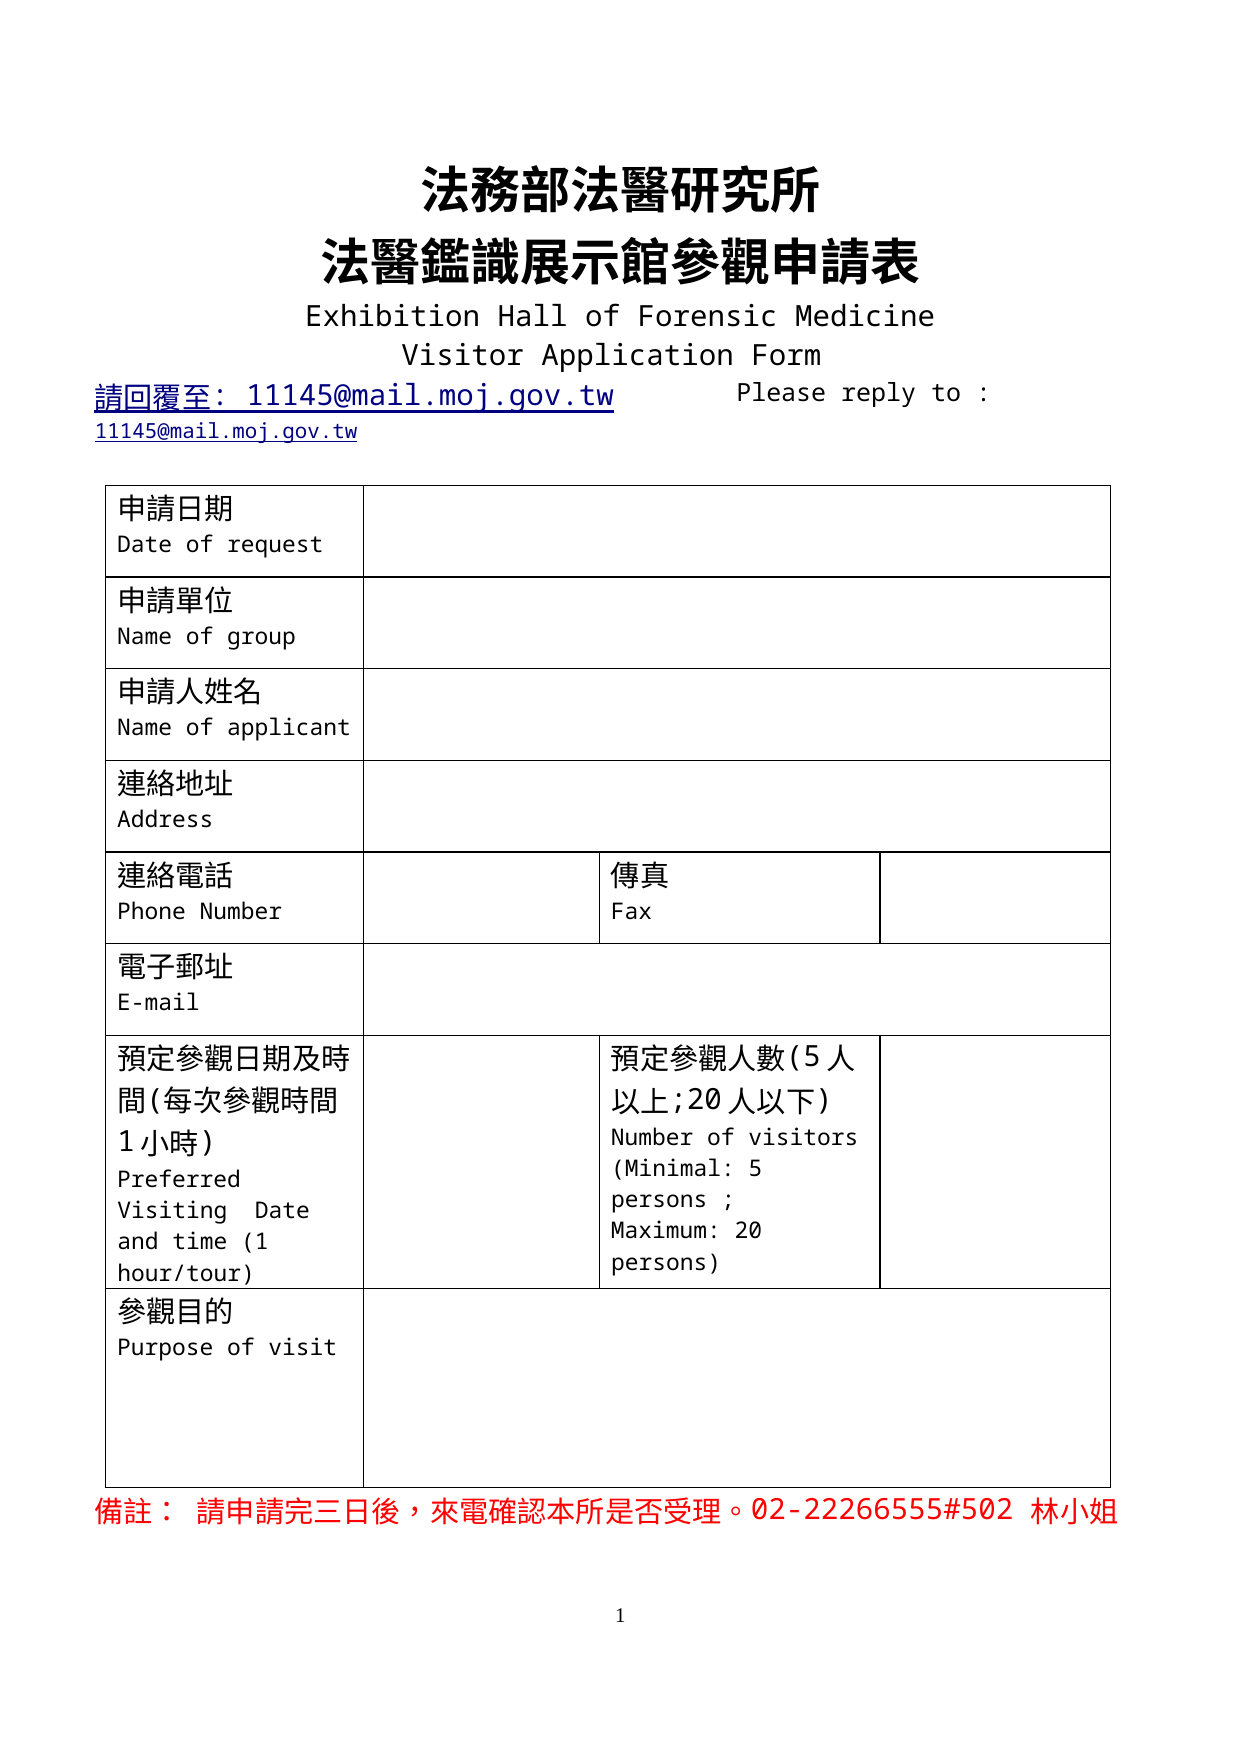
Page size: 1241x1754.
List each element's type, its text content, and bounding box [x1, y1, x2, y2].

table_cell 連絡地址 Address [106, 761, 363, 851]
table_cell [881, 1036, 1110, 1288]
table_cell 電子郵址 E-mail [106, 944, 363, 1035]
table_cell [364, 761, 1110, 851]
text 法務部法醫研究所 [94, 150, 1146, 222]
table_cell [364, 853, 599, 943]
table_cell 連絡電話 Phone Number [106, 853, 363, 943]
table_cell 申請單位 Name of group [106, 578, 363, 668]
text Exhibition Hall of Forensic Medicine [94, 295, 1146, 334]
table_header 申請日期 Date of request [106, 486, 363, 576]
table_header [364, 486, 1110, 576]
table_cell 預定參觀日期及時間(每次參觀時間1小時) Preferred Visiting Date and time (1 hour/tour) [106, 1036, 363, 1288]
table_cell 參觀目的 Purpose of visit [106, 1289, 363, 1487]
table_cell [364, 1036, 599, 1288]
table_cell [364, 944, 1110, 1035]
text 請回覆至: 11145@mail.moj.gov.tw Please reply to : 11145@mail.moj.gov.tw [94, 374, 1146, 445]
table_cell 傳真 Fax [600, 853, 879, 943]
table_cell [364, 1289, 1110, 1487]
table_cell [364, 578, 1110, 668]
table_cell [881, 853, 1110, 943]
text 備註： 請申請完三日後，來電確認本所是否受理。02-22266555#502 林小姐 [94, 1488, 1146, 1531]
table_cell 預定參觀人數(5人以上;20人以下) Number of visitors (Minimal: 5 persons ; Maximum: 20 persons) [600, 1036, 879, 1288]
text 法醫鑑識展示館參觀申請表 [94, 222, 1146, 295]
table_cell [364, 669, 1110, 760]
text Visitor Application Form [94, 334, 1146, 374]
table_cell 申請人姓名 Name of applicant [106, 669, 363, 760]
